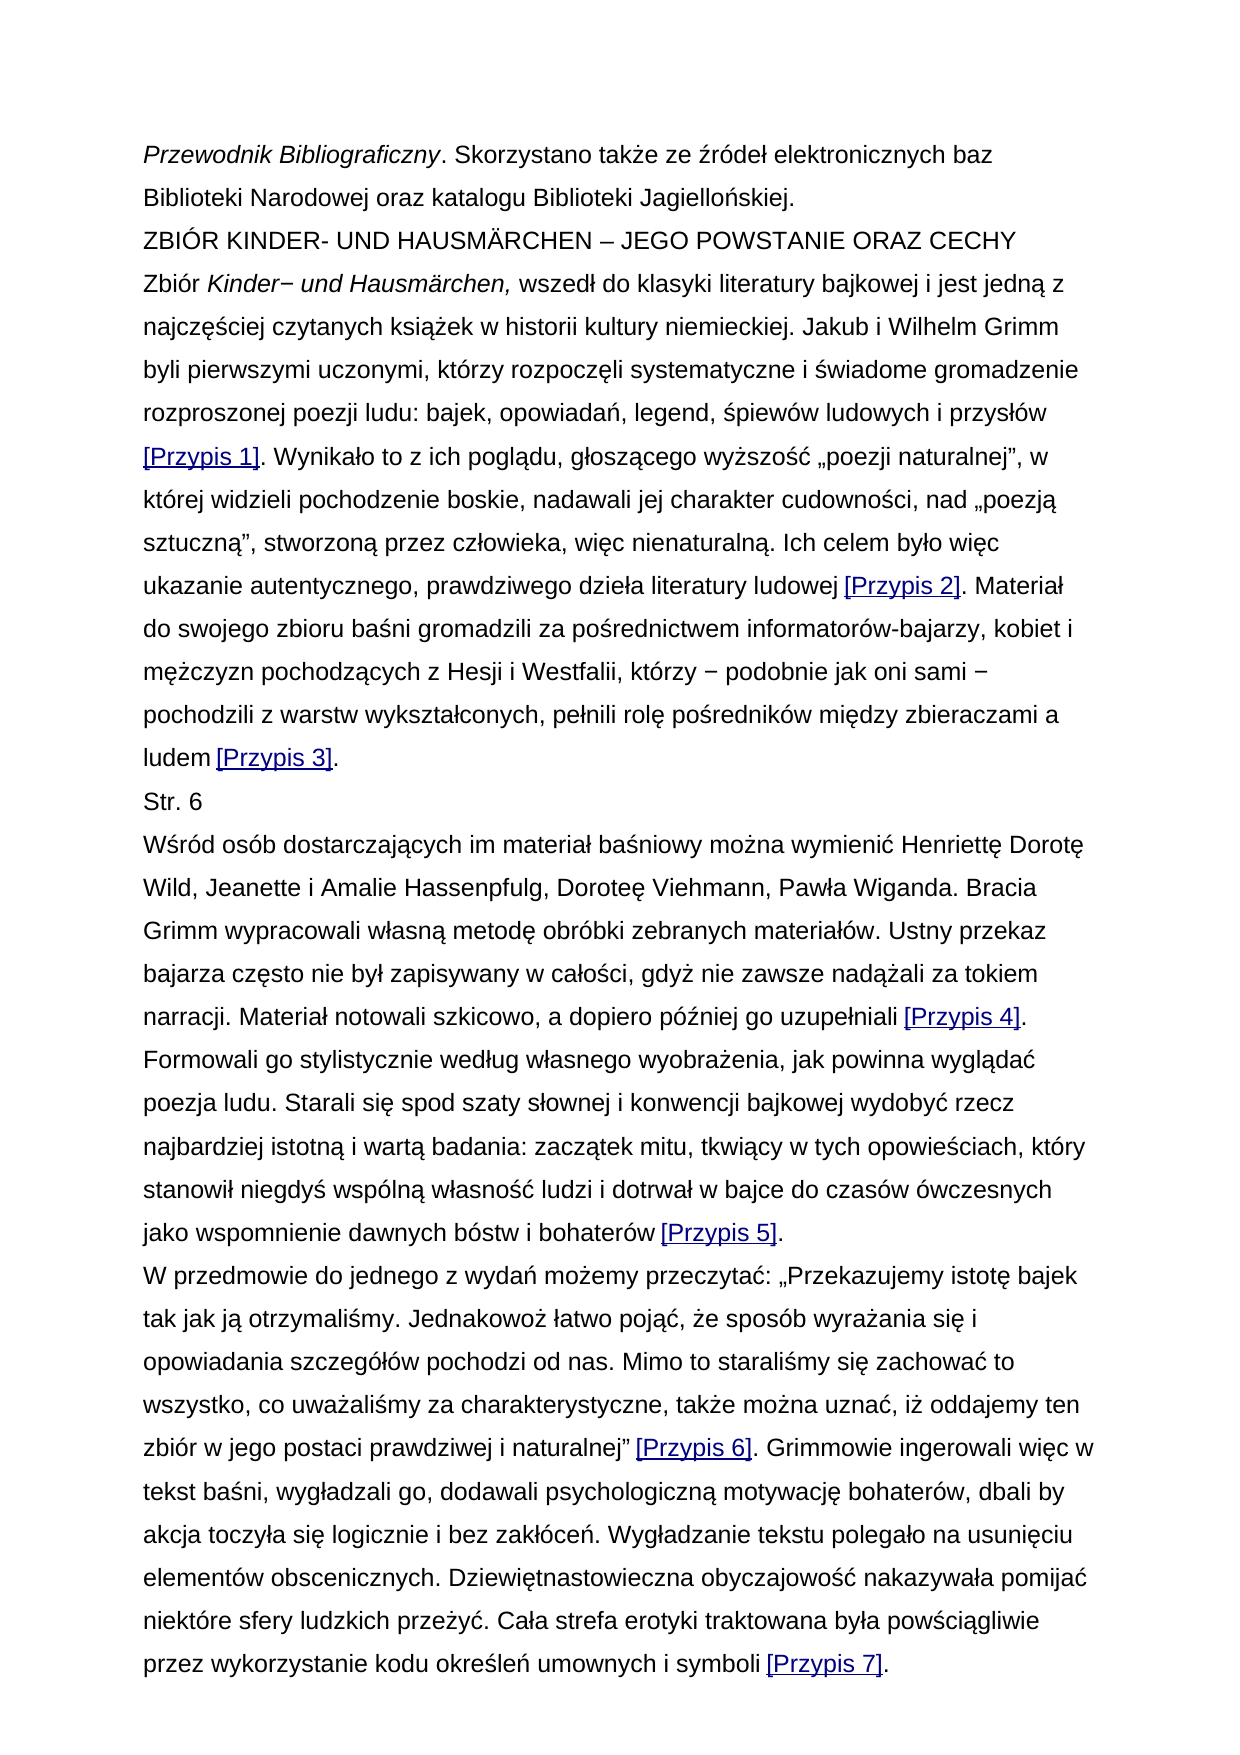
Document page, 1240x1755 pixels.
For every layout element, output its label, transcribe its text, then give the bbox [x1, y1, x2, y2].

text Str. 6 [143, 786, 1096, 815]
text Zbiór Kinder− und Hausmärchen, wszedł do klasyki literatury bajkowej i jest jedną z najczęściej czytanych książek w historii kultury niemieckiej. Jakub i Wilhelm Grimm byli pierwszymi uczonymi, którzy rozpoczęli systematyczne i świadome gromadzenie rozproszonej poezji ludu: bajek, opowiadań, legend, śpiewów ludowych i przysłów [Przypis 1]. Wynikało to z ich poglądu, głoszącego wyższość „poezji naturalnej”, w której widzieli pochodzenie boskie, nadawali jej charakter cudowności, nad „poezją sztuczną”, stworzoną przez człowieka, więc nienaturalną. Ich celem było więc ukazanie autentycznego, prawdziwego dzieła literatury ludowej [Przypis 2]. Materiał do swojego zbioru baśni gromadzili za pośrednictwem informatorów-bajarzy, kobiet i mężczyzn pochodzących z Hesji i Westfalii, którzy − podobnie jak oni sami − pochodzili z warstw wykształconych, pełnili rolę pośredników między zbieraczami a ludem [Przypis 3]. [143, 269, 1096, 772]
subtitle ZBIÓR KINDER- UND HAUSMÄRCHEN – JEGO POWSTANIE ORAZ CECHY [143, 226, 1096, 254]
text W przedmowie do jednego z wydań możemy przeczytać: „Przekazujemy istotę bajek tak jak ją otrzymaliśmy. Jednakowoż łatwo pojąć, że sposób wyrażania się i opowiadania szczegółów pochodzi od nas. Mimo to staraliśmy się zachować to wszystko, co uważaliśmy za charakterystyczne, także można uznać, iż oddajemy ten zbiór w jego postaci prawdziwej i naturalnej” [Przypis 6]. Grimmowie ingerowali więc w tekst baśni, wygładzali go, dodawali psychologiczną motywację bohaterów, dbali by akcja toczyła się logicznie i bez zakłóceń. Wygładzanie tekstu polegało na usunięciu elementów obscenicznych. Dziewiętnastowieczna obyczajowość nakazywała pomijać niektóre sfery ludzkich przeżyć. Cała strefa erotyki traktowana była powściągliwie przez wykorzystanie kodu określeń umownych i symboli [Przypis 7]. [143, 1261, 1096, 1678]
text Przewodnik Bibliograficzny. Skorzystano także ze źródeł elektronicznych baz Biblioteki Narodowej oraz katalogu Biblioteki Jagiellońskiej. [143, 139, 1096, 211]
text Wśród osób dostarczających im materiał baśniowy można wymienić Henriettę Dorotę Wild, Jeanette i Amalie Hassenpfulg, Doroteę Viehmann, Pawła Wiganda. Bracia Grimm wypracowali własną metodę obróbki zebranych materiałów. Ustny przekaz bajarza często nie był zapisywany w całości, gdyż nie zawsze nadążali za tokiem narracji. Materiał notowali szkicowo, a dopiero później go uzupełniali [Przypis 4]. Formowali go stylistycznie według własnego wyobrażenia, jak powinna wyglądać poezja ludu. Starali się spod szaty słownej i konwencji bajkowej wydobyć rzecz najbardziej istotną i wartą badania: zaczątek mitu, tkwiący w tych opowieściach, który stanowił niegdyś wspólną własność ludzi i dotrwał w bajce do czasów ówczesnych jako wspomnienie dawnych bóstw i bohaterów [Przypis 5]. [143, 829, 1096, 1246]
